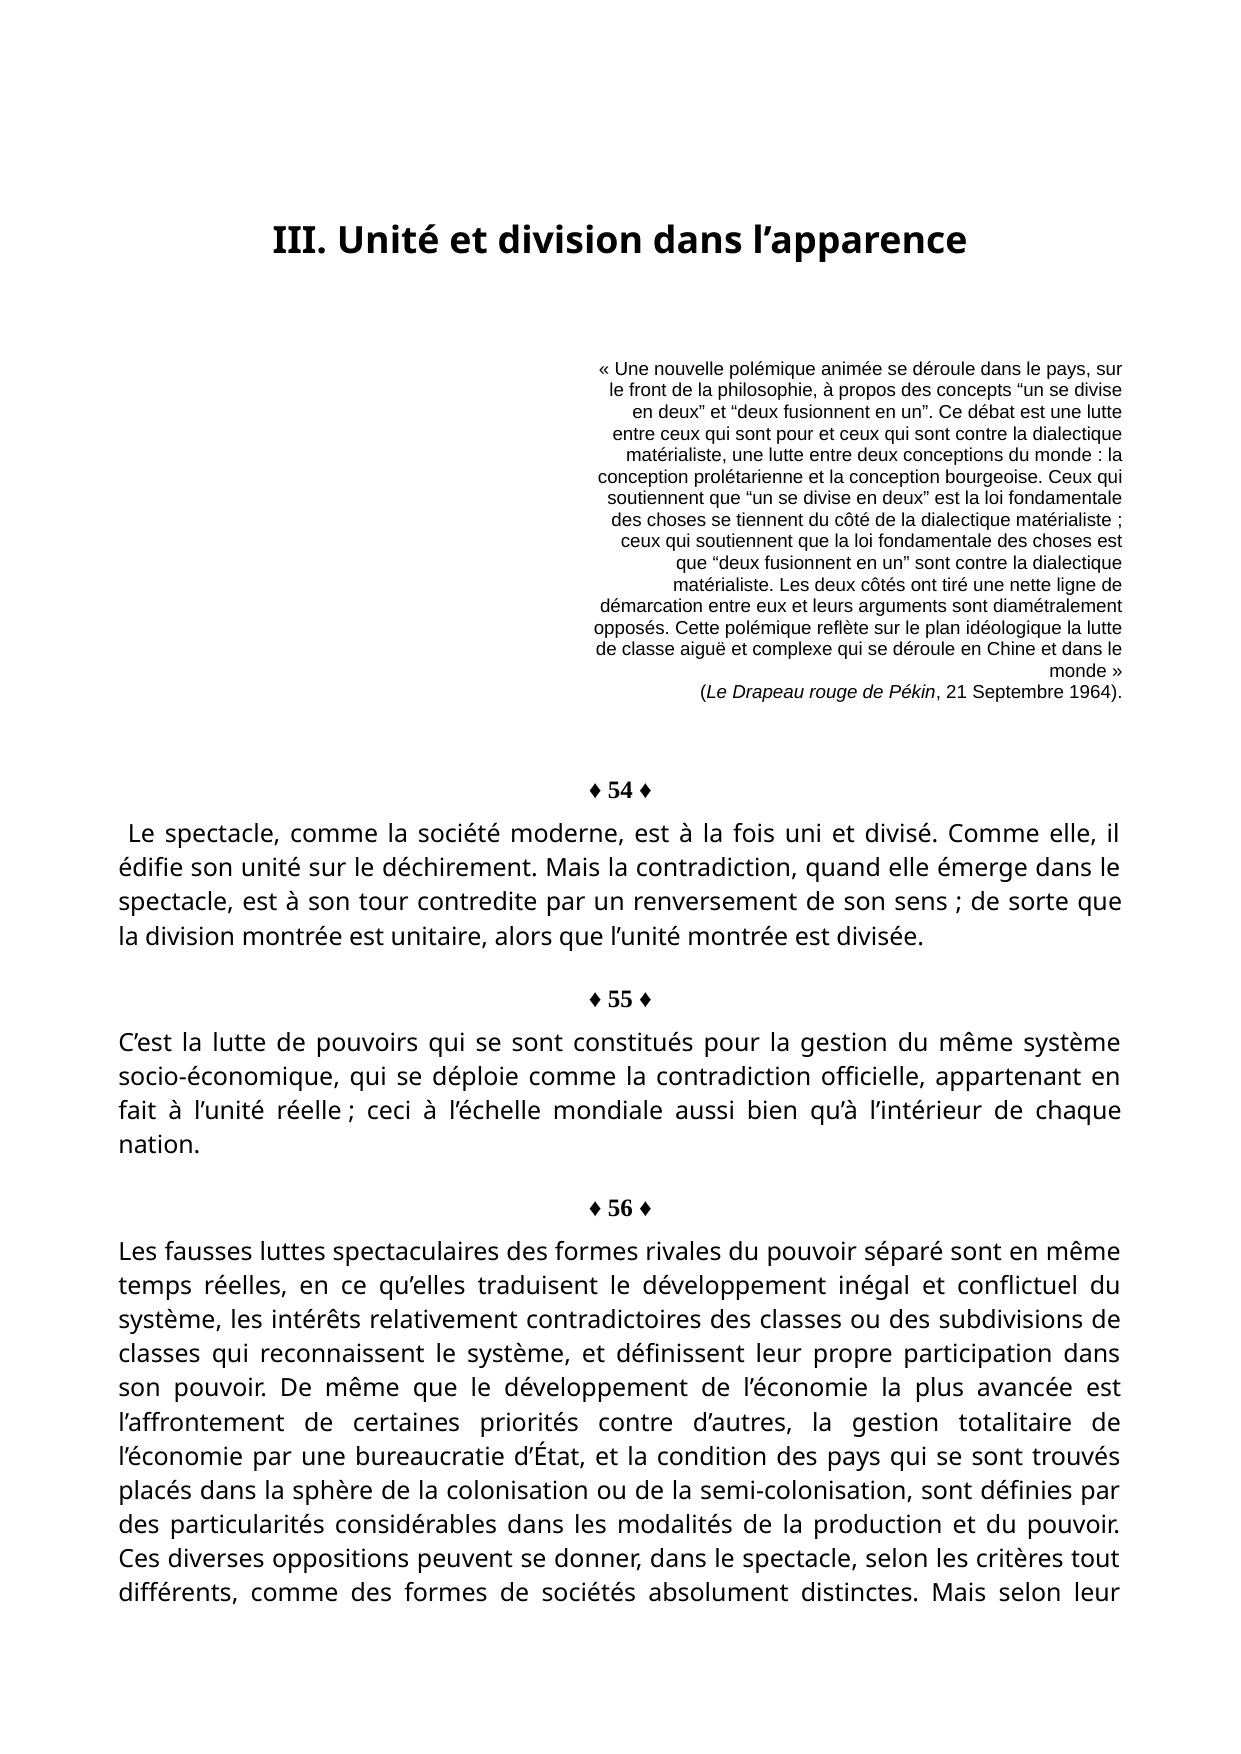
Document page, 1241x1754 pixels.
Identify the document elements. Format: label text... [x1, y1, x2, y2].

subtitle ♦ 55 ♦ [118, 984, 1122, 1012]
text C’est la lutte de pouvoirs qui se sont constitués pour la gestion du même système socio-économique, qui se déploie comme la contradiction officielle, appartenant en fait à l’unité réelle ; ceci à l’échelle mondiale aussi bien qu’à l’intérieur de chaque nation. [118, 1025, 1122, 1161]
subtitle III. Unité et division dans l’apparence [118, 213, 1122, 264]
subtitle ♦ 56 ♦ [118, 1193, 1122, 1221]
text « Une nouvelle polémique animée se déroule dans le pays, sur le front de la philosophie, à propos des concepts “un se divise en deux” et “deux fusionnent en un”. Ce débat est une lutte entre ceux qui sont pour et ceux qui sont contre la dialectique matérialiste, une lutte entre deux conceptions du monde : la conception prolétarienne et la conception bourgeoise. Ceux qui soutiennent que “un se divise en deux” est la loi fondamentale des choses se tiennent du côté de la dialectique matérialiste ; ceux qui soutiennent que la loi fondamentale des choses est que “deux fusionnent en un” sont contre la dialectique matérialiste. Les deux côtés ont tiré une nette ligne de démarcation entre eux et leurs arguments sont diamétralement opposés. Cette polémique reflète sur le plan idéologique la lutte de classe aiguë et complexe qui se déroule en Chine et dans le monde » (Le Drapeau rouge de Pékin, 21 Septembre 1964). [591, 358, 1122, 703]
subtitle ♦ 54 ♦ [118, 775, 1122, 803]
text Le spectacle, comme la société moderne, est à la fois uni et divisé. Comme elle, il édifie son unité sur le déchirement. Mais la contradiction, quand elle émerge dans le spectacle, est à son tour contredite par un renversement de son sens ; de sorte que la division montrée est unitaire, alors que l’unité montrée est divisée. [118, 816, 1122, 952]
text Les fausses luttes spectaculaires des formes rivales du pouvoir séparé sont en même temps réelles, en ce qu’elles traduisent le développement inégal et conflictuel du système, les intérêts relativement contradictoires des classes ou des subdivisions de classes qui reconnaissent le système, et définissent leur propre participation dans son pouvoir. De même que le développement de l’économie la plus avancée est l’affrontement de certaines priorités contre d’autres, la gestion totalitaire de l’économie par une bureaucratie d’État, et la condition des pays qui se sont trouvés placés dans la sphère de la colonisation ou de la semi-colonisation, sont définies par des particularités considérables dans les modalités de la production et du pouvoir. Ces diverses oppositions peuvent se donner, dans le spectacle, selon les critères tout différents, comme des formes de sociétés absolument distinctes. Mais selon leur [118, 1234, 1122, 1608]
